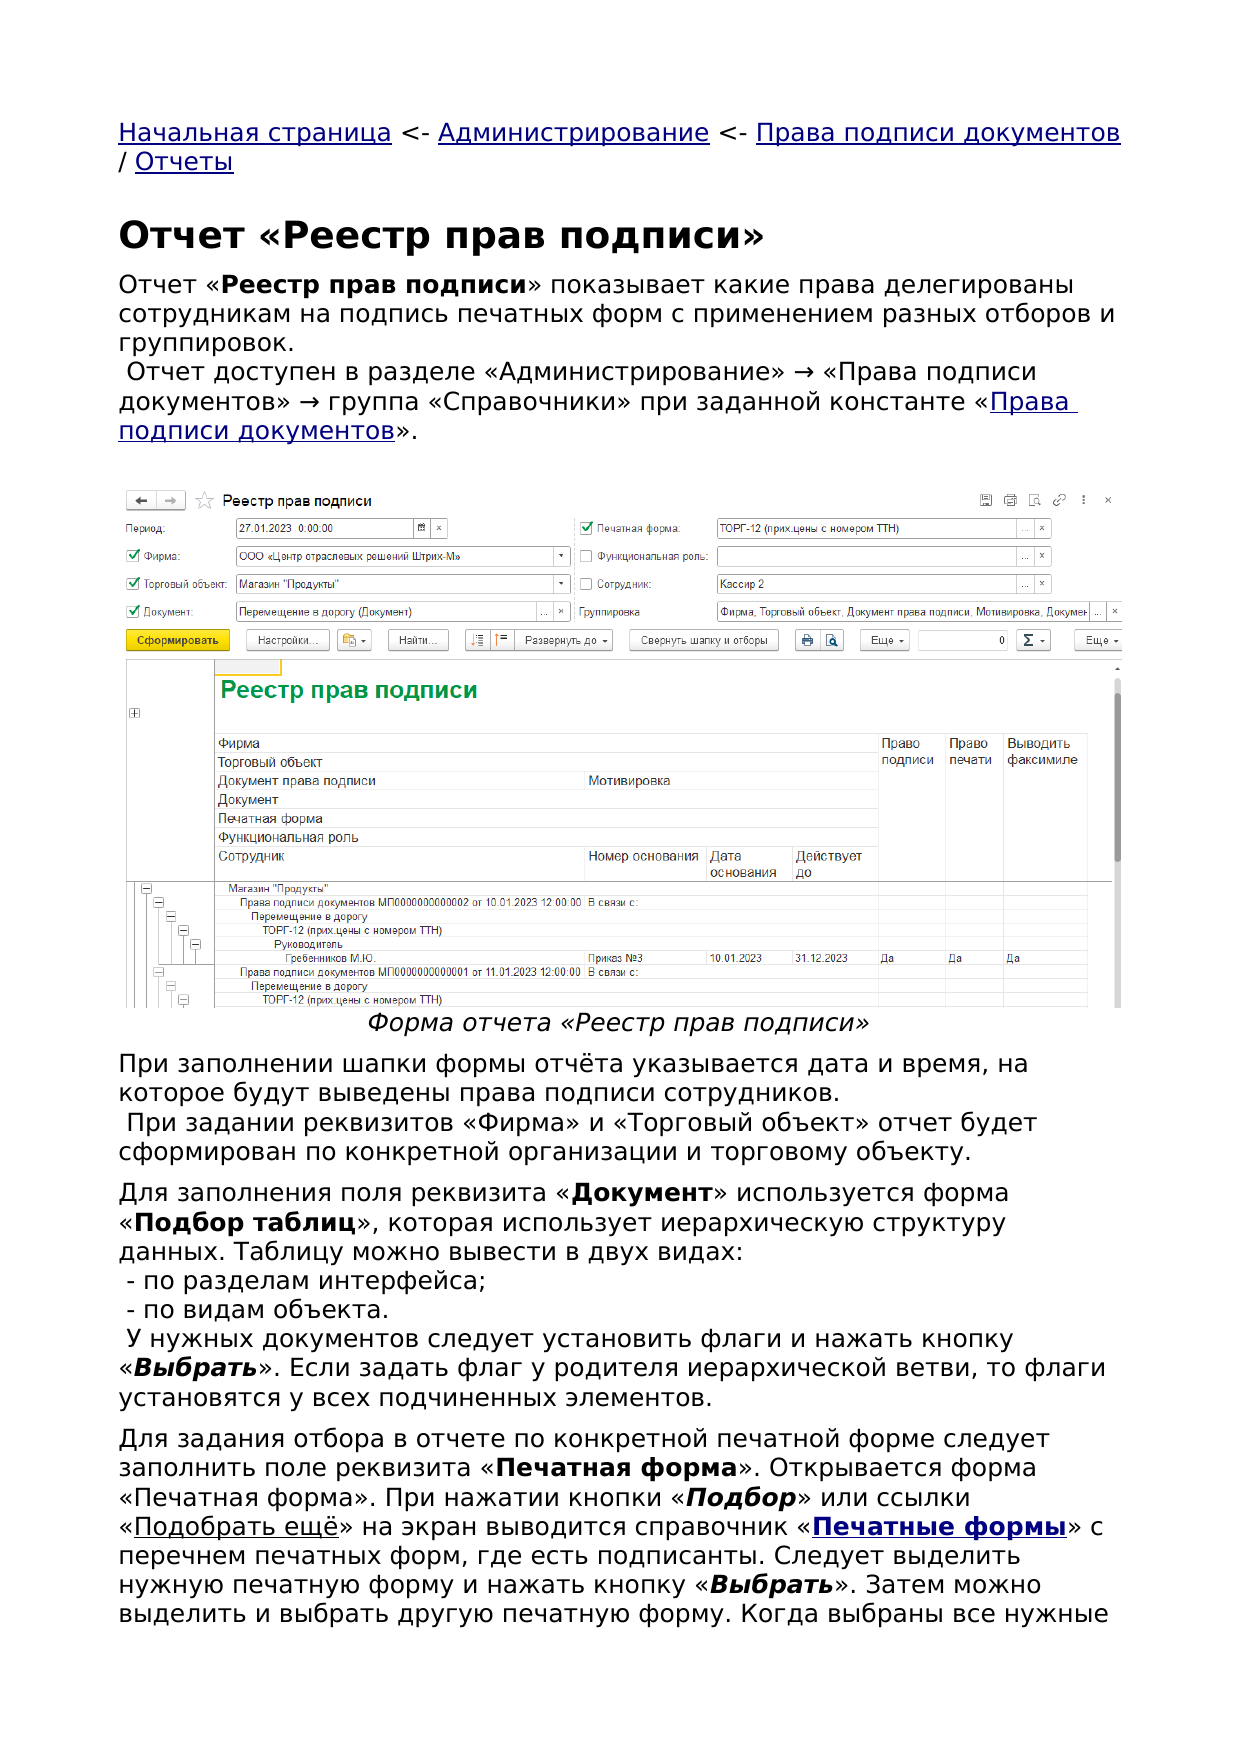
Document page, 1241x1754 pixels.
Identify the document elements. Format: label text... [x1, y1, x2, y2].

text Для задания отбора в отчете по конкретной печатной форме следует заполнить поле реквизита «Печатная форма». Открывается форма «Печатная форма». При нажатии кнопки «Подбор» или ссылки «Подобрать ещё» на экран выводится справочник «Печатные формы» с перечнем печатных форм, где есть подписанты. Следует выделить нужную печатную форму и нажать кнопку «Выбрать». Затем можно выделить и выбрать другую печатную форму. Когда выбраны все нужные [118, 1424, 1122, 1629]
text Для заполнения поля реквизита «Документ» используется форма «Подбор таблиц», которая использует иерархическую структуру данных. Таблицу можно вывести в двух видах: - по разделам интерфейса; - по видам объекта. У нужных документов следует установить флаги и нажать кнопку «Выбрать». Если задать флаг у родителя иерархической ветви, то флаги установятся у всех подчиненных элементов. [118, 1179, 1122, 1412]
text Отчет «Реестр прав подписи» показывает какие права делегированы сотрудникам на подпись печатных форм с применением разных отборов и группировок. Отчет доступен в разделе «Администрирование» → «Права подписи документов» → группа «Справочники» при заданной константе «Права подписи документов». [118, 270, 1122, 486]
picture [118, 486, 1123, 1008]
subtitle Отчет «Реестр прав подписи» [118, 214, 1122, 258]
text При заполнении шапки формы отчёта указывается дата и время, на которое будут выведены права подписи сотрудников. При задании реквизитов «Фирма» и «Торговый объект» отчет будет сформирован по конкретной организации и торговому объекту. [118, 1049, 1122, 1166]
text Начальная страница <- Администрирование <- Права подписи документов / Отчеты [118, 118, 1122, 176]
text Форма отчета «Реестр прав подписи» [118, 1008, 1122, 1037]
